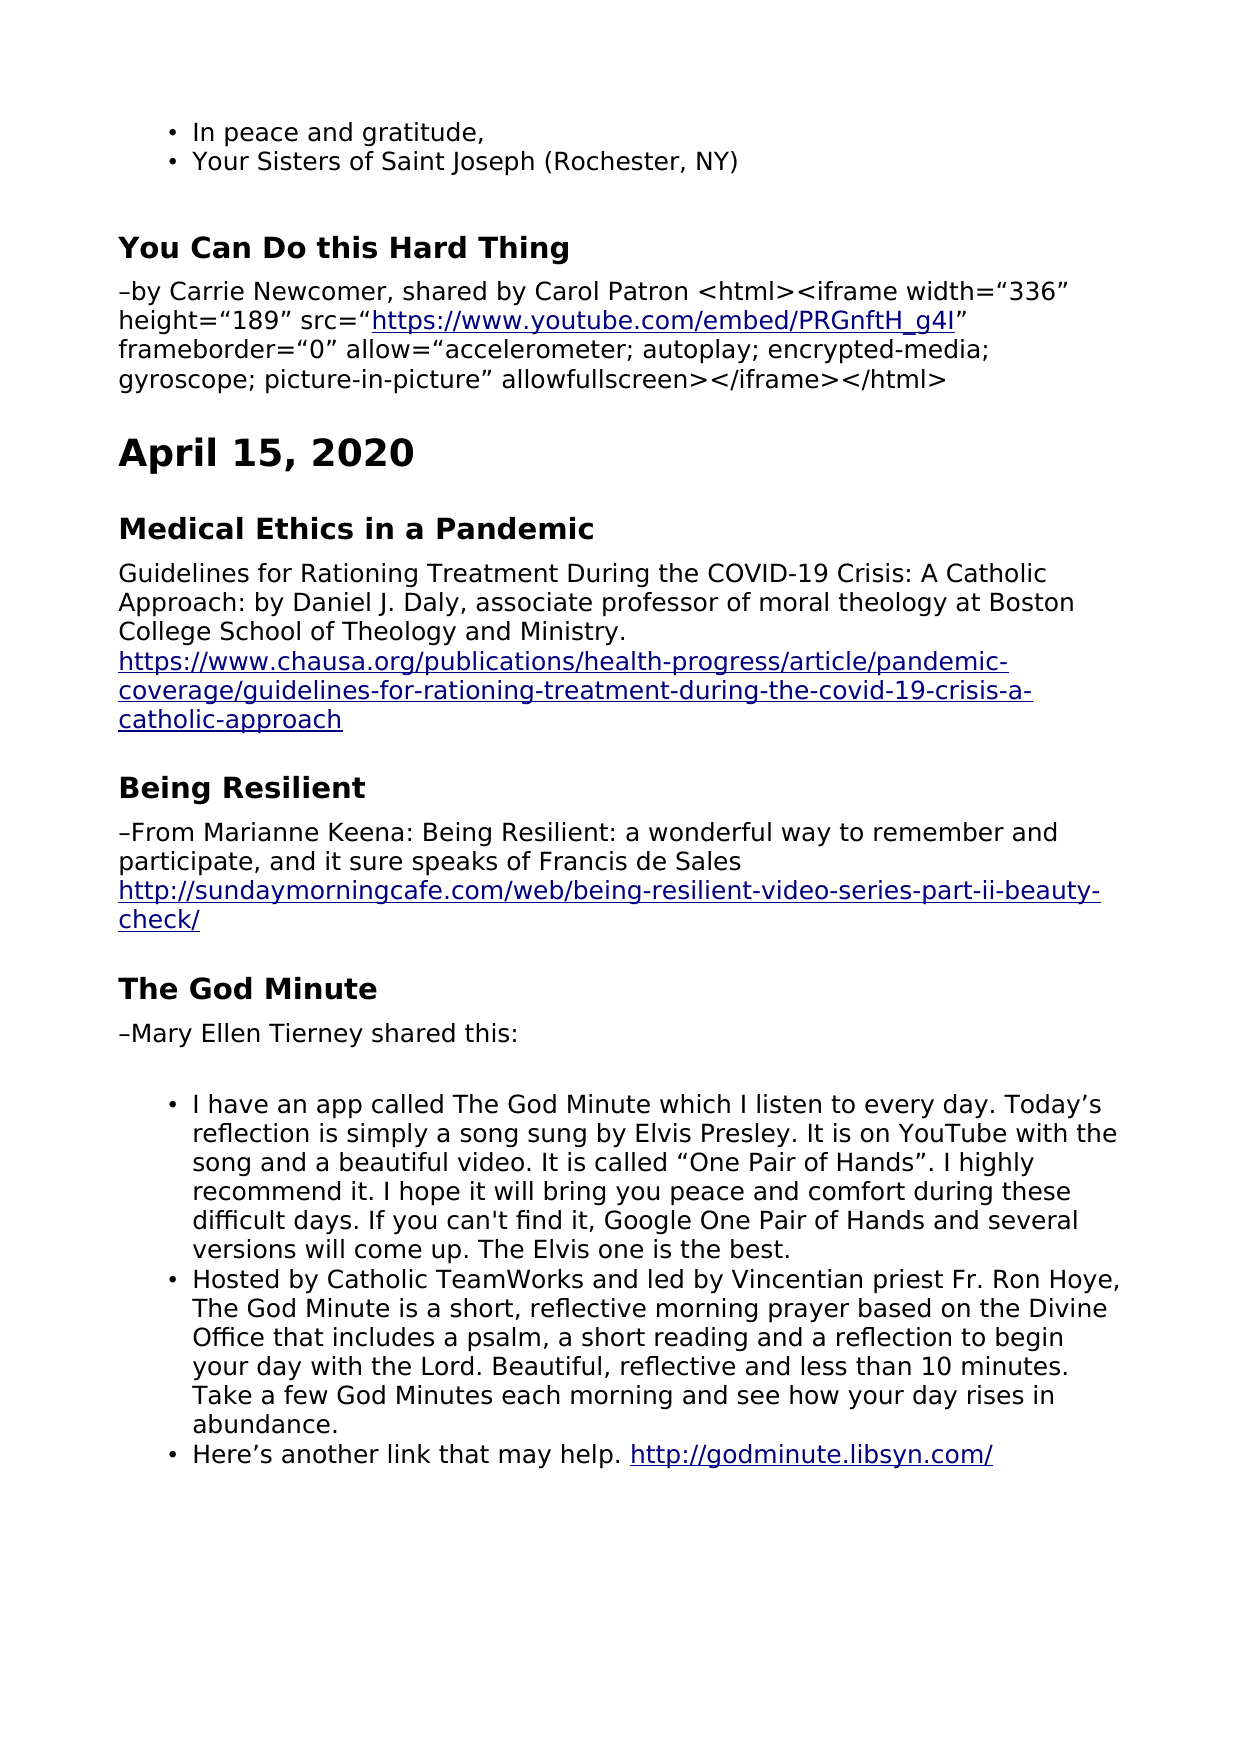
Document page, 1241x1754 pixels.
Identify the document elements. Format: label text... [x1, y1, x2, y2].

text –From Marianne Keena: Being Resilient: a wonderful way to remember and participate, and it sure speaks of Francis de Sales http://sundaymorningcafe.com/web/being-resilient-video-series-part-ii-beauty-check/ [118, 818, 1122, 935]
subtitle Being Resilient [118, 772, 1122, 806]
subtitle Medical Ethics in a Pandemic [118, 513, 1122, 547]
list I have an app called The God Minute which I listen to every day. Today’s reflection is simply a song sung by Elvis Presley. It is on YouTube with the song and a beautiful video. It is called “One Pair of Hands”. I highly recommend it. I hope it will bring you peace and comfort during these difficult days. If you can't find it, Google One Pair of Hands and several versions will come up. The Elvis one is the best. [177, 1090, 1122, 1265]
text –by Carrie Newcomer, shared by Carol Patron <html><iframe width=“336” height=“189” src=“https://www.youtube.com/embed/PRGnftH_g4I” frameborder=“0” allow=“accelerometer; autoplay; encrypted-media; gyroscope; picture-in-picture” allowfullscreen></iframe></html> [118, 277, 1122, 394]
subtitle The God Minute [118, 972, 1122, 1006]
list Here’s another link that may help. http://godminute.libsyn.com/ [177, 1440, 1122, 1469]
text –Mary Ellen Tierney shared this: [118, 1019, 1122, 1048]
text Guidelines for Rationing Treatment During the COVID-19 Crisis: A Catholic Approach: by Daniel J. Daly, associate professor of moral theology at Boston College School of Theology and Ministry. https://www.chausa.org/publications/health-progress/article/pandemic-coverage/guidelines-for-rationing-treatment-during-the-covid-19-crisis-a-catholic-approach [118, 559, 1122, 734]
subtitle April 15, 2020 [118, 432, 1122, 475]
list Hosted by Catholic TeamWorks and led by Vincentian priest Fr. Ron Hoye, The God Minute is a short, reflective morning prayer based on the Divine Office that includes a psalm, a short reading and a reflection to begin your day with the Lord. Beautiful, reflective and less than 10 minutes. Take a few God Minutes each morning and see how your day rises in abundance. [177, 1265, 1122, 1440]
list In peace and gratitude, [177, 118, 1122, 147]
list Your Sisters of Saint Joseph (Rochester, NY) [177, 147, 1122, 176]
subtitle You Can Do this Hard Thing [118, 231, 1122, 265]
